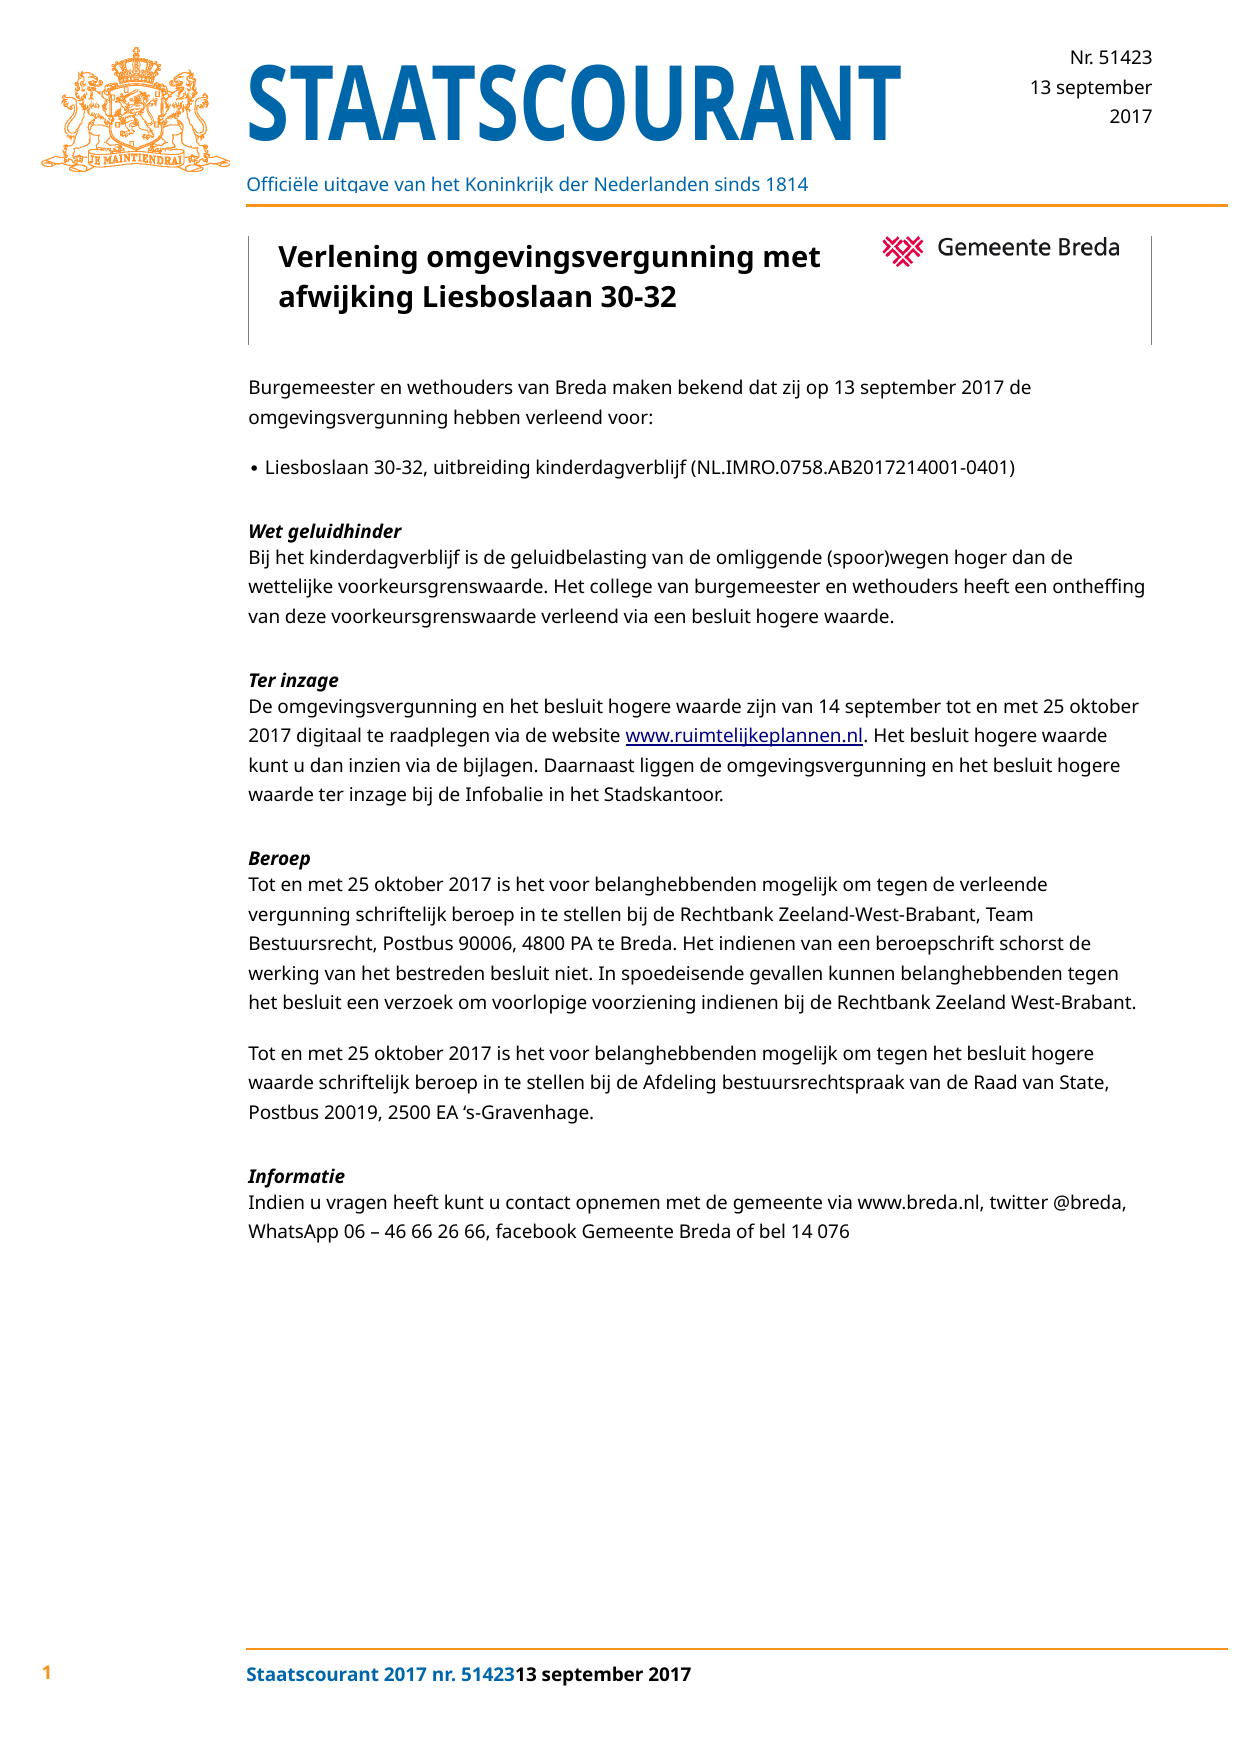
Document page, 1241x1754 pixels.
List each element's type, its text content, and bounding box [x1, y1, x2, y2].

text Wet geluidhinder [248, 518, 1152, 544]
text Indien u vragen heeft kunt u contact opnemen met de gemeente via www.breda.nl, twitter @breda, WhatsApp 06 – 46 66 26 66, facebook Gemeente Breda of bel 14 076 [248, 1189, 1152, 1244]
text Tot en met 25 oktober 2017 is het voor belanghebbenden mogelijk om tegen het besluit hogere waarde schriftelijk beroep in te stellen bij de Afdeling bestuursrechtspraak van de Raad van State, Postbus 20019, 2500 EA ‘s-Gravenhage. [248, 1040, 1152, 1125]
picture [882, 236, 1119, 267]
text De omgevingsvergunning en het besluit hogere waarde zijn van 14 september tot en met 25 oktober 2017 digitaal te raadplegen via de website www.ruimtelijkeplannen.nl. Het besluit hogere waarde kunt u dan inzien via de bijlagen. Daarnaast liggen de omgevingsvergunning en het besluit hogere waarde ter inzage bij de Infobalie in het Stadskantoor. [248, 693, 1152, 807]
text Ter inzage [248, 667, 1152, 693]
picture [41, 47, 231, 172]
text Informatie [248, 1163, 1152, 1189]
table_header Verlening omgevingsvergunning met afwijking Liesboslaan 30-32 [249, 236, 850, 345]
text ∙ Liesboslaan 30-32, uitbreiding kinderdagverblijf (NL.IMRO.0758.AB2017214001-0401) [248, 454, 1152, 480]
text Tot en met 25 oktober 2017 is het voor belanghebbenden mogelijk om tegen de verleende vergunning schriftelijk beroep in te stellen bij de Rechtbank Zeeland-West-Brabant, Team Bestuursrecht, Postbus 90006, 4800 PA te Breda. Het indienen van een beroepschrift schorst de werking van het bestreden besluit niet. In spoedeisende gevallen kunnen belanghebbenden tegen het besluit een verzoek om voorlopige voorziening indienen bij de Rechtbank Zeeland West-Brabant. [248, 871, 1152, 1015]
text Burgemeester en wethouders van Breda maken bekend dat zij op 13 september 2017 de omgevingsvergunning hebben verleend voor: [248, 374, 1152, 429]
text Bij het kinderdagverblijf is de geluidbelasting van de omliggende (spoor)wegen hoger dan de wettelijke voorkeursgrenswaarde. Het college van burgemeester en wethouders heeft een ontheffing van deze voorkeursgrenswaarde verleend via een besluit hogere waarde. [248, 544, 1152, 629]
table_header [850, 236, 1151, 345]
text Beroep [248, 846, 1152, 871]
